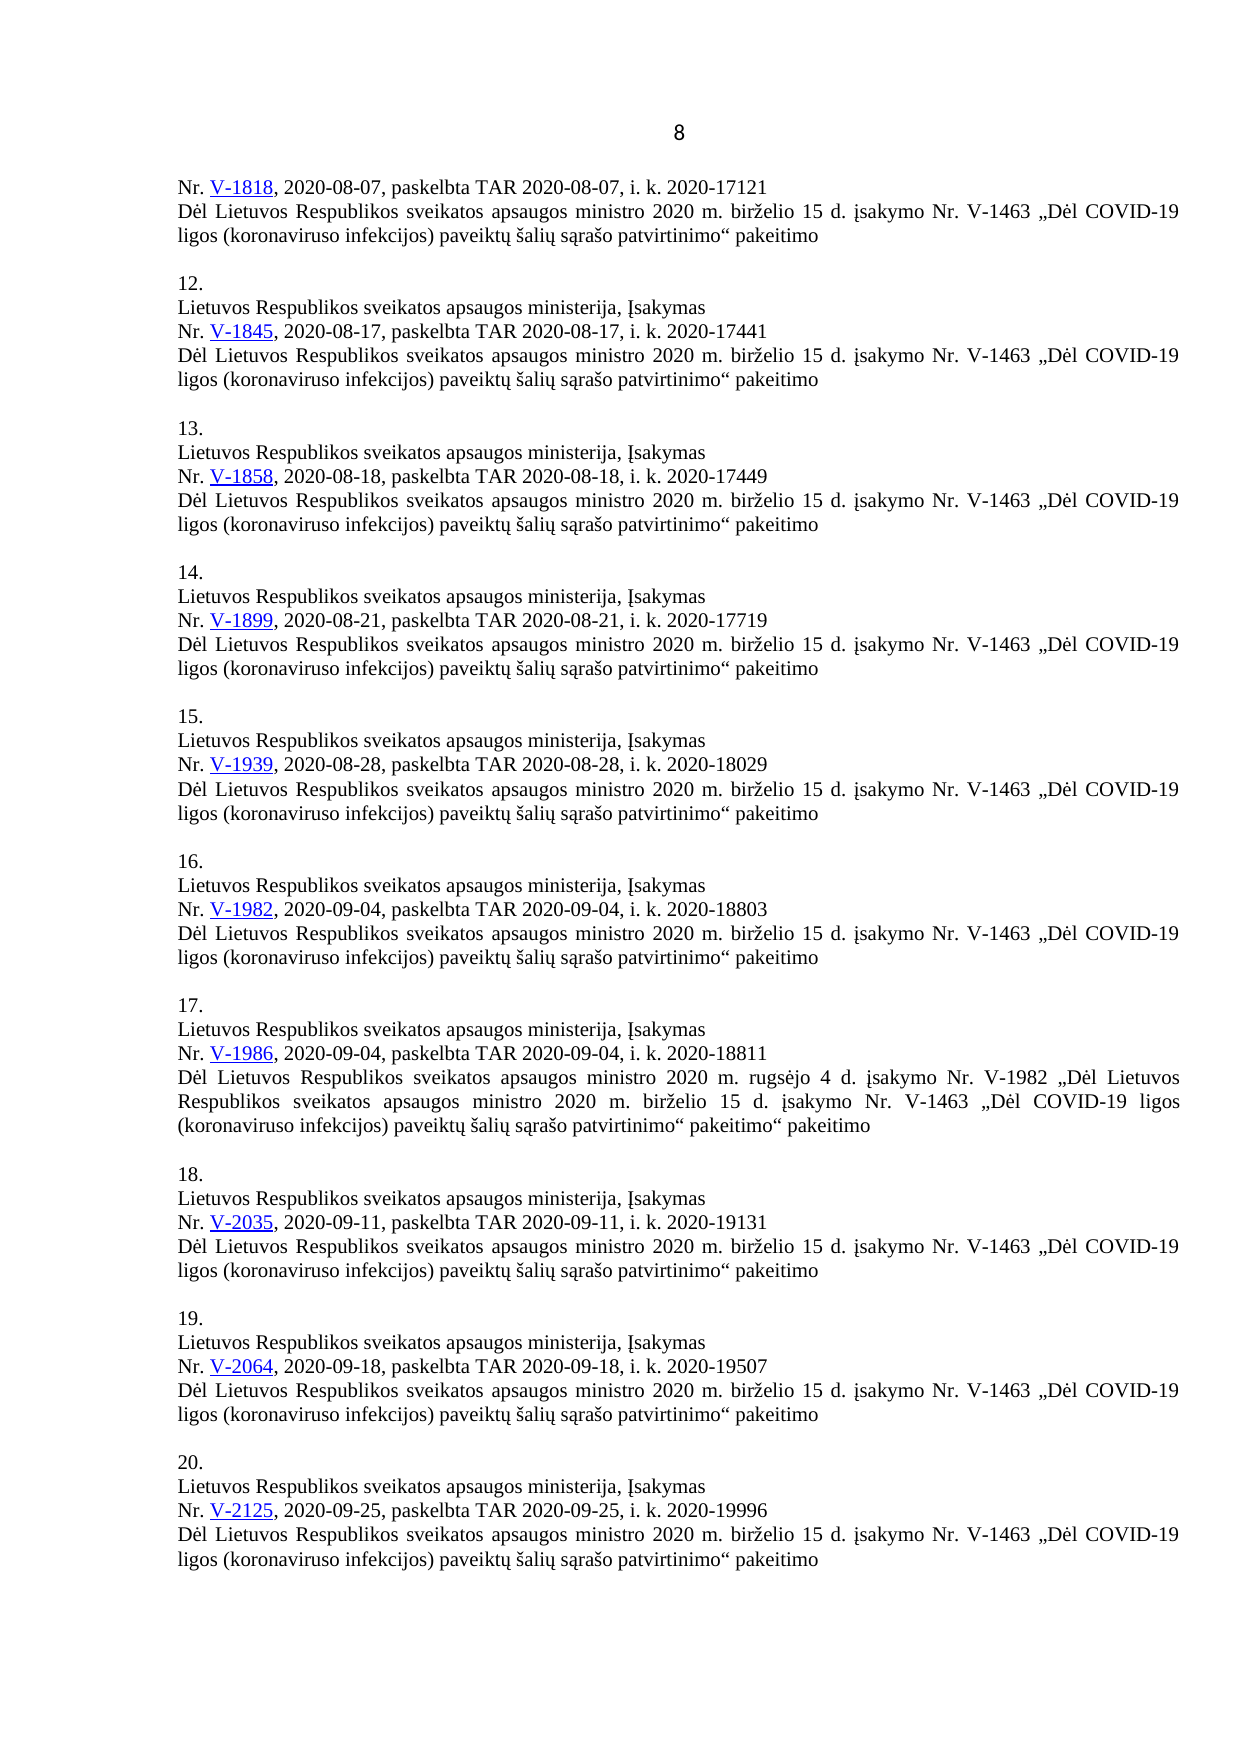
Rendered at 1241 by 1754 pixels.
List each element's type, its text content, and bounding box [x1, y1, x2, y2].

text Nr. V-1939, 2020-08-28, paskelbta TAR 2020-08-28, i. k. 2020-18029 [177, 752, 1181, 776]
text Nr. V-1858, 2020-08-18, paskelbta TAR 2020-08-18, i. k. 2020-17449 [177, 464, 1181, 488]
text Dėl Lietuvos Respublikos sveikatos apsaugos ministro 2020 m. birželio 15 d. įsakymo Nr. V-1463 „Dėl COVID-19 ligos (koronaviruso infekcijos) paveiktų šalių sąrašo patvirtinimo“ pakeitimo [177, 488, 1181, 536]
text Dėl Lietuvos Respublikos sveikatos apsaugos ministro 2020 m. birželio 15 d. įsakymo Nr. V-1463 „Dėl COVID-19 ligos (koronaviruso infekcijos) paveiktų šalių sąrašo patvirtinimo“ pakeitimo [177, 1522, 1181, 1571]
text Lietuvos Respublikos sveikatos apsaugos ministerija, Įsakymas [177, 439, 1181, 464]
text Nr. V-1818, 2020-08-07, paskelbta TAR 2020-08-07, i. k. 2020-17121 [177, 175, 1181, 199]
text 19. [177, 1306, 1181, 1330]
text 16. [177, 849, 1181, 873]
text Lietuvos Respublikos sveikatos apsaugos ministerija, Įsakymas [177, 1330, 1181, 1354]
text Dėl Lietuvos Respublikos sveikatos apsaugos ministro 2020 m. birželio 15 d. įsakymo Nr. V-1463 „Dėl COVID-19 ligos (koronaviruso infekcijos) paveiktų šalių sąrašo patvirtinimo“ pakeitimo [177, 776, 1181, 824]
text Nr. V-2125, 2020-09-25, paskelbta TAR 2020-09-25, i. k. 2020-19996 [177, 1498, 1181, 1522]
text Lietuvos Respublikos sveikatos apsaugos ministerija, Įsakymas [177, 873, 1181, 897]
text Nr. V-2035, 2020-09-11, paskelbta TAR 2020-09-11, i. k. 2020-19131 [177, 1209, 1181, 1234]
text Dėl Lietuvos Respublikos sveikatos apsaugos ministro 2020 m. birželio 15 d. įsakymo Nr. V-1463 „Dėl COVID-19 ligos (koronaviruso infekcijos) paveiktų šalių sąrašo patvirtinimo“ pakeitimo [177, 1378, 1181, 1426]
text 17. [177, 993, 1181, 1017]
text Lietuvos Respublikos sveikatos apsaugos ministerija, Įsakymas [177, 584, 1181, 608]
text Dėl Lietuvos Respublikos sveikatos apsaugos ministro 2020 m. rugsėjo 4 d. įsakymo Nr. V-1982 „Dėl Lietuvos Respublikos sveikatos apsaugos ministro 2020 m. birželio 15 d. įsakymo Nr. V-1463 „Dėl COVID-19 ligos (koronaviruso infekcijos) paveiktų šalių sąrašo patvirtinimo“ pakeitimo“ pakeitimo [177, 1065, 1181, 1137]
text Nr. V-2064, 2020-09-18, paskelbta TAR 2020-09-18, i. k. 2020-19507 [177, 1354, 1181, 1378]
text 12. [177, 271, 1181, 295]
text 14. [177, 560, 1181, 584]
text 13. [177, 416, 1181, 439]
text Dėl Lietuvos Respublikos sveikatos apsaugos ministro 2020 m. birželio 15 d. įsakymo Nr. V-1463 „Dėl COVID-19 ligos (koronaviruso infekcijos) paveiktų šalių sąrašo patvirtinimo“ pakeitimo [177, 921, 1181, 969]
text Dėl Lietuvos Respublikos sveikatos apsaugos ministro 2020 m. birželio 15 d. įsakymo Nr. V-1463 „Dėl COVID-19 ligos (koronaviruso infekcijos) paveiktų šalių sąrašo patvirtinimo“ pakeitimo [177, 1234, 1181, 1282]
text Nr. V-1845, 2020-08-17, paskelbta TAR 2020-08-17, i. k. 2020-17441 [177, 319, 1181, 343]
text Dėl Lietuvos Respublikos sveikatos apsaugos ministro 2020 m. birželio 15 d. įsakymo Nr. V-1463 „Dėl COVID-19 ligos (koronaviruso infekcijos) paveiktų šalių sąrašo patvirtinimo“ pakeitimo [177, 199, 1181, 247]
text Lietuvos Respublikos sveikatos apsaugos ministerija, Įsakymas [177, 728, 1181, 752]
text Lietuvos Respublikos sveikatos apsaugos ministerija, Įsakymas [177, 295, 1181, 319]
text 15. [177, 704, 1181, 728]
text Nr. V-1986, 2020-09-04, paskelbta TAR 2020-09-04, i. k. 2020-18811 [177, 1041, 1181, 1065]
text Dėl Lietuvos Respublikos sveikatos apsaugos ministro 2020 m. birželio 15 d. įsakymo Nr. V-1463 „Dėl COVID-19 ligos (koronaviruso infekcijos) paveiktų šalių sąrašo patvirtinimo“ pakeitimo [177, 632, 1181, 680]
text Lietuvos Respublikos sveikatos apsaugos ministerija, Įsakymas [177, 1474, 1181, 1498]
text 20. [177, 1450, 1181, 1474]
text Lietuvos Respublikos sveikatos apsaugos ministerija, Įsakymas [177, 1017, 1181, 1041]
text Dėl Lietuvos Respublikos sveikatos apsaugos ministro 2020 m. birželio 15 d. įsakymo Nr. V-1463 „Dėl COVID-19 ligos (koronaviruso infekcijos) paveiktų šalių sąrašo patvirtinimo“ pakeitimo [177, 343, 1181, 391]
text Lietuvos Respublikos sveikatos apsaugos ministerija, Įsakymas [177, 1186, 1181, 1209]
text Nr. V-1899, 2020-08-21, paskelbta TAR 2020-08-21, i. k. 2020-17719 [177, 608, 1181, 632]
text Nr. V-1982, 2020-09-04, paskelbta TAR 2020-09-04, i. k. 2020-18803 [177, 897, 1181, 921]
text 18. [177, 1161, 1181, 1186]
